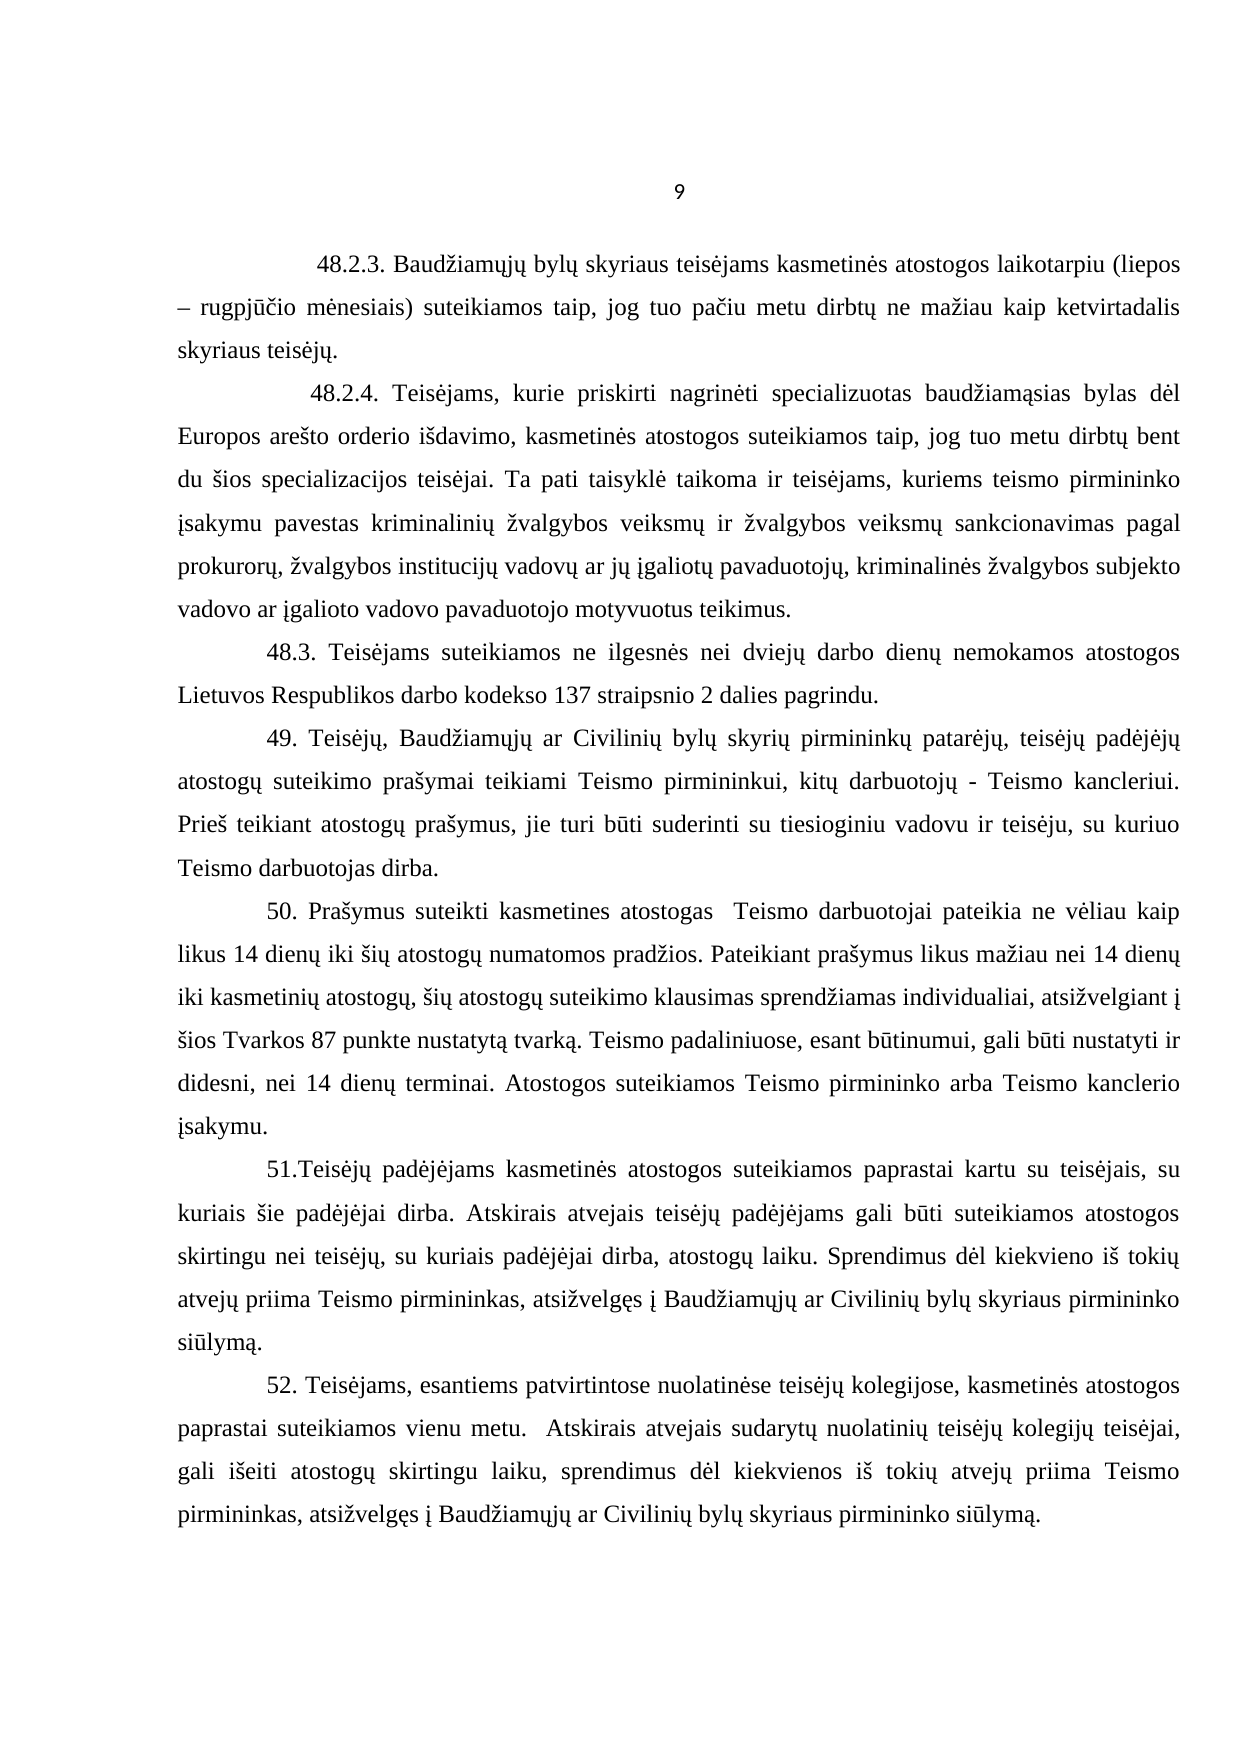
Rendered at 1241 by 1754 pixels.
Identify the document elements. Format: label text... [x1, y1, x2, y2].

text 50. Prašymus suteikti kasmetines atostogas Teismo darbuotojai pateikia ne vėliau kaip likus 14 dienų iki šių atostogų numatomos pradžios. Pateikiant prašymus likus mažiau nei 14 dienų iki kasmetinių atostogų, šių atostogų suteikimo klausimas sprendžiamas individualiai, atsižvelgiant į šios Tvarkos 87 punkte nustatytą tvarką. Teismo padaliniuose, esant būtinumui, gali būti nustatyti ir didesni, nei 14 dienų terminai. Atostogos suteikiamos Teismo pirmininko arba Teismo kanclerio įsakymu. [177, 896, 1181, 1140]
text 48.2.4. Teisėjams, kurie priskirti nagrinėti specializuotas baudžiamąsias bylas dėl Europos arešto orderio išdavimo, kasmetinės atostogos suteikiamos taip, jog tuo metu dirbtų bent du šios specializacijos teisėjai. Ta pati taisyklė taikoma ir teisėjams, kuriems teismo pirmininko įsakymu pavestas kriminalinių žvalgybos veiksmų ir žvalgybos veiksmų sankcionavimas pagal prokurorų, žvalgybos institucijų vadovų ar jų įgaliotų pavaduotojų, kriminalinės žvalgybos subjekto vadovo ar įgalioto vadovo pavaduotojo motyvuotus teikimus. [177, 378, 1181, 623]
text 51.Teisėjų padėjėjams kasmetinės atostogos suteikiamos paprastai kartu su teisėjais, su kuriais šie padėjėjai dirba. Atskirais atvejais teisėjų padėjėjams gali būti suteikiamos atostogos skirtingu nei teisėjų, su kuriais padėjėjai dirba, atostogų laiku. Sprendimus dėl kiekvieno iš tokių atvejų priima Teismo pirmininkas, atsižvelgęs į Baudžiamųjų ar Civilinių bylų skyriaus pirmininko siūlymą. [177, 1154, 1181, 1356]
text 52. Teisėjams, esantiems patvirtintose nuolatinėse teisėjų kolegijose, kasmetinės atostogos paprastai suteikiamos vienu metu. Atskirais atvejais sudarytų nuolatinių teisėjų kolegijų teisėjai, gali išeiti atostogų skirtingu laiku, sprendimus dėl kiekvienos iš tokių atvejų priima Teismo pirmininkas, atsižvelgęs į Baudžiamųjų ar Civilinių bylų skyriaus pirmininko siūlymą. [177, 1370, 1181, 1528]
text 49. Teisėjų, Baudžiamųjų ar Civilinių bylų skyrių pirmininkų patarėjų, teisėjų padėjėjų atostogų suteikimo prašymai teikiami Teismo pirmininkui, kitų darbuotojų - Teismo kancleriui. Prieš teikiant atostogų prašymus, jie turi būti suderinti su tiesioginiu vadovu ir teisėju, su kuriuo Teismo darbuotojas dirba. [177, 723, 1181, 881]
text 48.2.3. Baudžiamųjų bylų skyriaus teisėjams kasmetinės atostogos laikotarpiu (liepos – rugpjūčio mėnesiais) suteikiamos taip, jog tuo pačiu metu dirbtų ne mažiau kaip ketvirtadalis skyriaus teisėjų. [177, 249, 1181, 364]
text 48.3. Teisėjams suteikiamos ne ilgesnės nei dviejų darbo dienų nemokamos atostogos Lietuvos Respublikos darbo kodekso 137 straipsnio 2 dalies pagrindu. [177, 637, 1181, 709]
